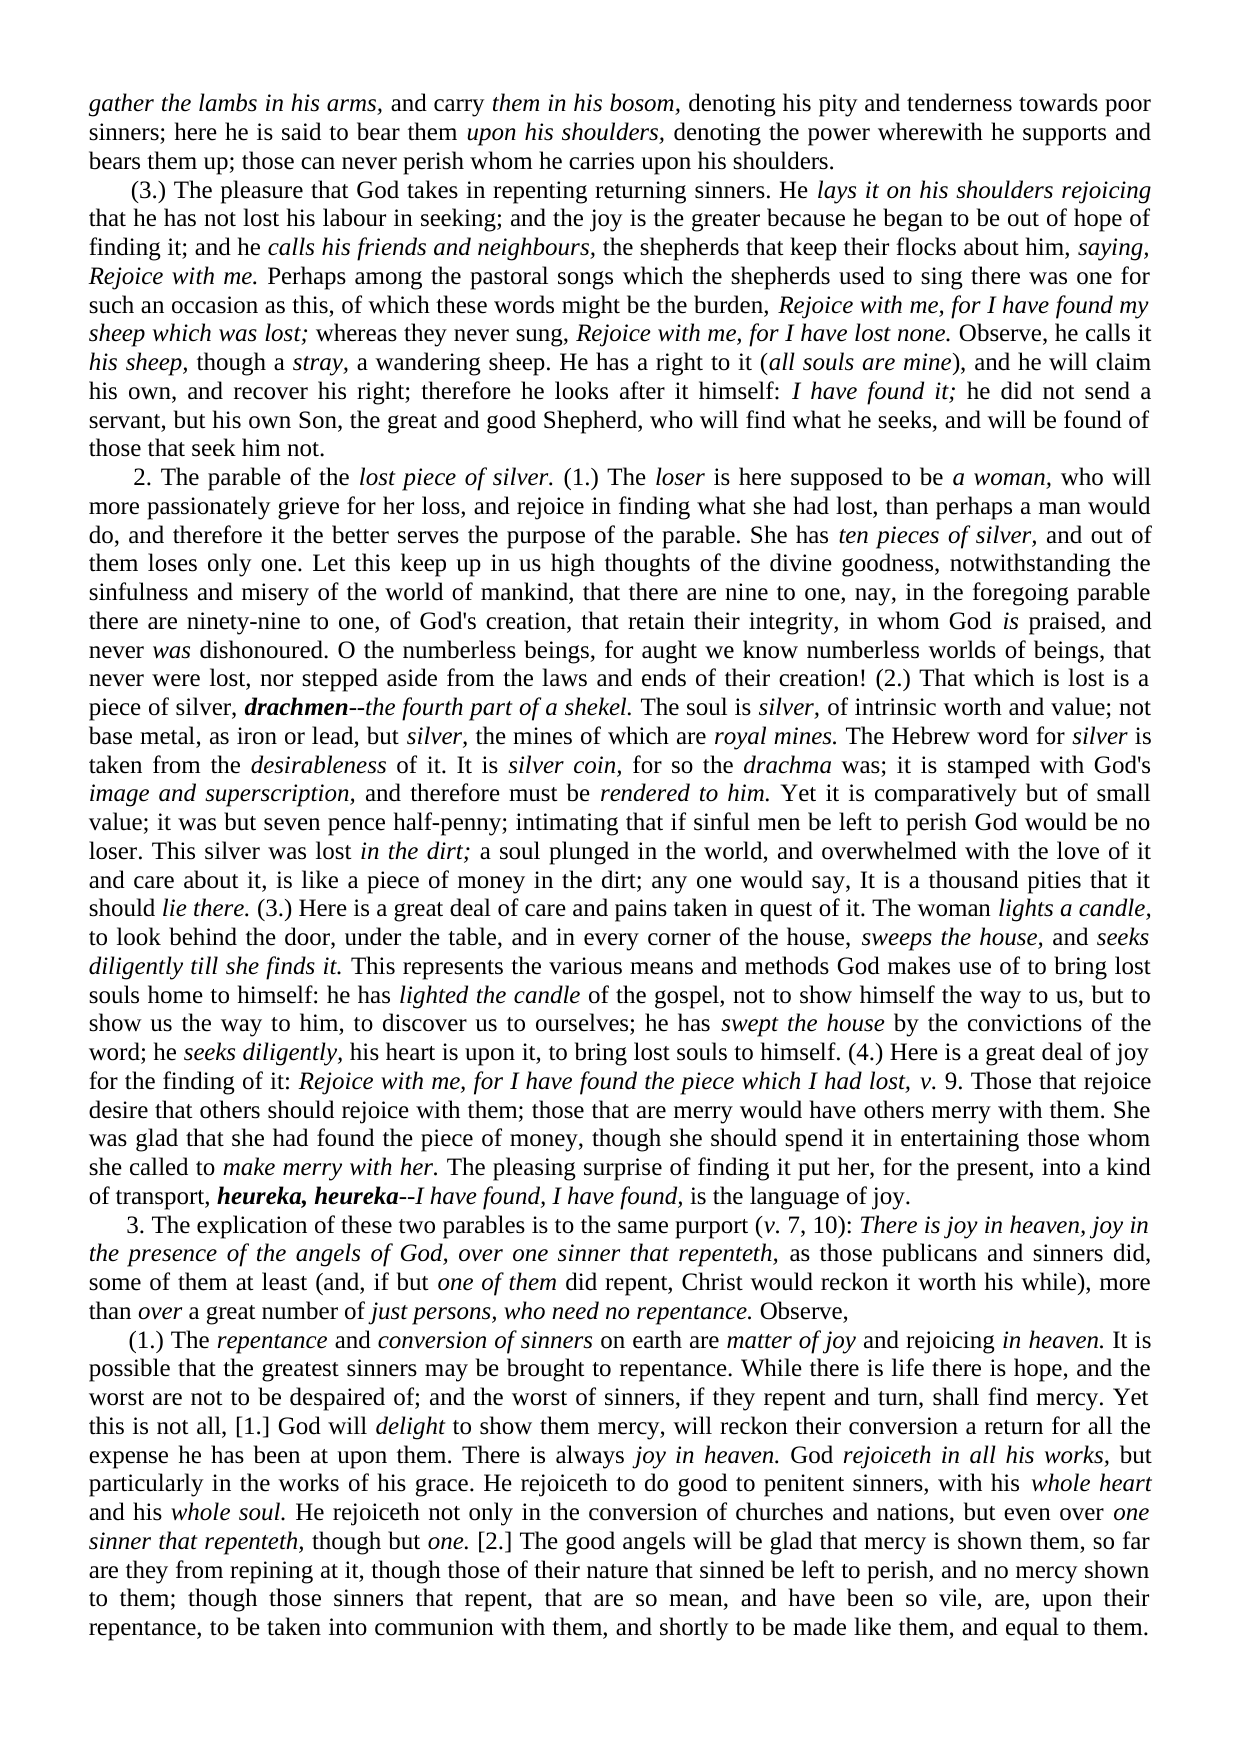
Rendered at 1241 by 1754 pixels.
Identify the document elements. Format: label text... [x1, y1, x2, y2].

text 3. The explication of these two parables is to the same purport (v. 7, 10): There is joy in heaven, joy in the presence of the angels of God, over one sinner that repenteth, as those publicans and sinners did, some of them at least (and, if but one of them did repent, Christ would reckon it worth his while), more than over a great number of just persons, who need no repentance. Observe, [88, 1210, 1152, 1325]
text gather the lambs in his arms, and carry them in his bosom, denoting his pity and tenderness towards poor sinners; here he is said to bear them upon his shoulders, denoting the power wherewith he supports and bears them up; those can never perish whom he carries upon his shoulders. [88, 88, 1152, 175]
text (3.) The pleasure that God takes in repenting returning sinners. He lays it on his shoulders rejoicing that he has not lost his labour in seeking; and the joy is the greater because he began to be out of hope of finding it; and he calls his friends and neighbours, the shepherds that keep their flocks about him, saying, Rejoice with me. Perhaps among the pastoral songs which the shepherds used to sing there was one for such an occasion as this, of which these words might be the burden, Rejoice with me, for I have found my sheep which was lost; whereas they never sung, Rejoice with me, for I have lost none. Observe, he calls it his sheep, though a stray, a wandering sheep. He has a right to it (all souls are mine), and he will claim his own, and recover his right; therefore he looks after it himself: I have found it; he did not send a servant, but his own Son, the great and good Shepherd, who will find what he seeks, and will be found of those that seek him not. [88, 175, 1152, 462]
text 2. The parable of the lost piece of silver. (1.) The loser is here supposed to be a woman, who will more passionately grieve for her loss, and rejoice in finding what she had lost, than perhaps a man would do, and therefore it the better serves the purpose of the parable. She has ten pieces of silver, and out of them loses only one. Let this keep up in us high thoughts of the divine goodness, notwithstanding the sinfulness and misery of the world of mankind, that there are nine to one, nay, in the foregoing parable there are ninety-nine to one, of God's creation, that retain their integrity, in whom God is praised, and never was dishonoured. O the numberless beings, for aught we know numberless worlds of beings, that never were lost, nor stepped aside from the laws and ends of their creation! (2.) That which is lost is a piece of silver, drachmen--the fourth part of a shekel. The soul is silver, of intrinsic worth and value; not base metal, as iron or lead, but silver, the mines of which are royal mines. The Hebrew word for silver is taken from the desirableness of it. It is silver coin, for so the drachma was; it is stamped with God's image and superscription, and therefore must be rendered to him. Yet it is comparatively but of small value; it was but seven pence half-penny; intimating that if sinful men be left to perish God would be no loser. This silver was lost in the dirt; a soul plunged in the world, and overwhelmed with the love of it and care about it, is like a piece of money in the dirt; any one would say, It is a thousand pities that it should lie there. (3.) Here is a great deal of care and pains taken in quest of it. The woman lights a candle, to look behind the door, under the table, and in every corner of the house, sweeps the house, and seeks diligently till she finds it. This represents the various means and methods God makes use of to bring lost souls home to himself: he has lighted the candle of the gospel, not to show himself the way to us, but to show us the way to him, to discover us to ourselves; he has swept the house by the convictions of the word; he seeks diligently, his heart is upon it, to bring lost souls to himself. (4.) Here is a great deal of joy for the finding of it: Rejoice with me, for I have found the piece which I had lost, v. 9. Those that rejoice desire that others should rejoice with them; those that are merry would have others merry with them. She was glad that she had found the piece of money, though she should spend it in entertaining those whom she called to make merry with her. The pleasing surprise of finding it put her, for the present, into a kind of transport, heureka, heureka--I have found, I have found, is the language of joy. [88, 462, 1152, 1210]
text (1.) The repentance and conversion of sinners on earth are matter of joy and rejoicing in heaven. It is possible that the greatest sinners may be brought to repentance. While there is life there is hope, and the worst are not to be despaired of; and the worst of sinners, if they repent and turn, shall find mercy. Yet this is not all, [1.] God will delight to show them mercy, will reckon their conversion a return for all the expense he has been at upon them. There is always joy in heaven. God rejoiceth in all his works, but particularly in the works of his grace. He rejoiceth to do good to penitent sinners, with his whole heart and his whole soul. He rejoiceth not only in the conversion of churches and nations, but even over one sinner that repenteth, though but one. [2.] The good angels will be glad that mercy is shown them, so far are they from repining at it, though those of their nature that sinned be left to perish, and no mercy shown to them; though those sinners that repent, that are so mean, and have been so vile, are, upon their repentance, to be taken into communion with them, and shortly to be made like them, and equal to them. [88, 1325, 1152, 1641]
